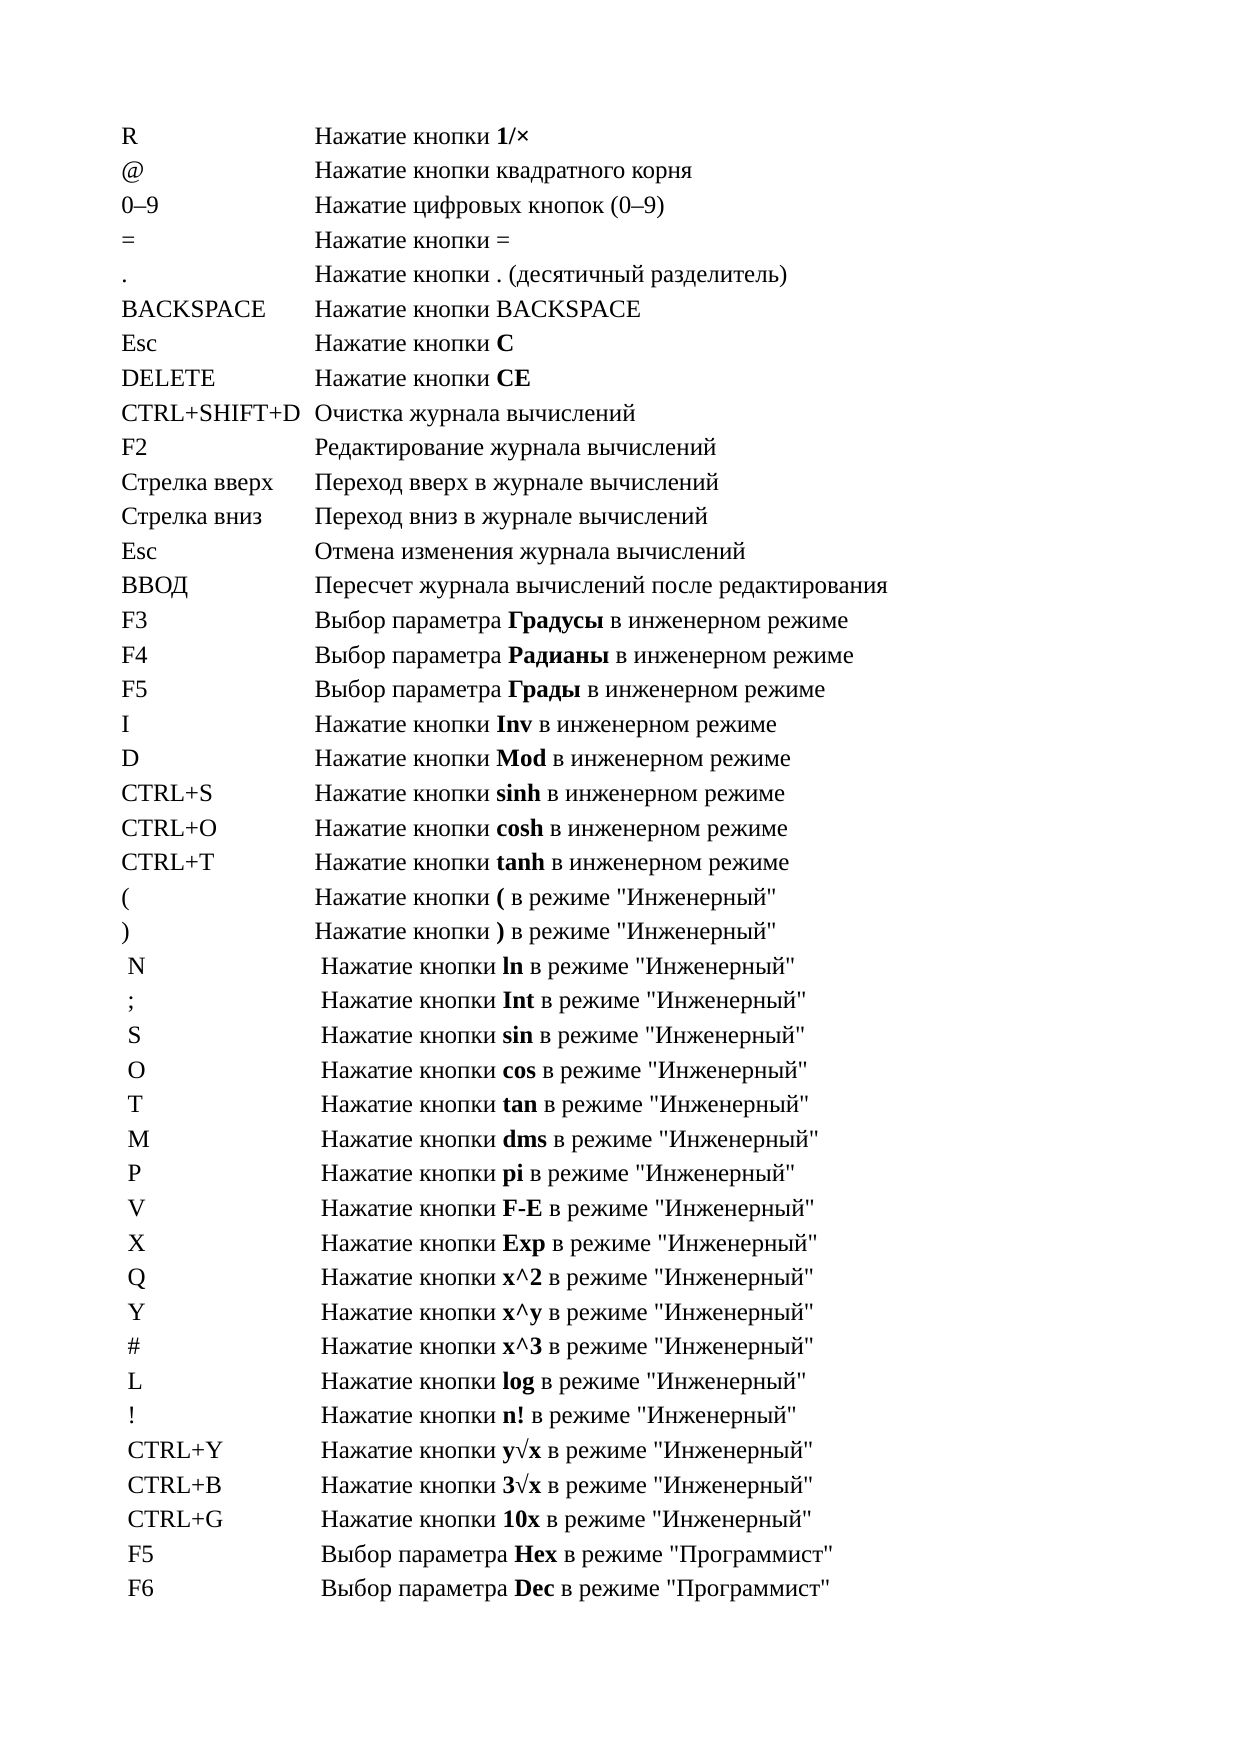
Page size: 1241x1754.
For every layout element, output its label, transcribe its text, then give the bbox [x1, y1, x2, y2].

table_cell Y [118, 1294, 311, 1328]
table_cell F5 [118, 1536, 311, 1571]
table_cell Нажатие кнопки = [311, 222, 943, 256]
table_cell Нажатие кнопки cosh в инженерном режиме [311, 810, 943, 844]
table_cell Нажатие кнопки x^3 в режиме "Инженерный" [311, 1329, 943, 1363]
table_cell Нажатие кнопки C [311, 326, 943, 360]
table_cell CTRL+B [118, 1467, 311, 1501]
table_cell Нажатие кнопки Exp в режиме "Инженерный" [311, 1225, 943, 1259]
table_cell Нажатие кнопки . (десятичный разделитель) [311, 256, 943, 291]
table_cell Выбор параметра Грады в инженерном режиме [311, 671, 943, 706]
table_cell N [118, 948, 311, 983]
table_cell I [118, 706, 311, 741]
table_cell Q [118, 1259, 311, 1294]
table_cell Нажатие кнопки 3√x в режиме "Инженерный" [311, 1467, 943, 1501]
table_cell Нажатие кнопки cos в режиме "Инженерный" [311, 1052, 943, 1086]
table_cell Переход вниз в журнале вычислений [311, 499, 943, 533]
table_cell CTRL+S [118, 775, 311, 810]
table_cell Очистка журнала вычислений [311, 395, 943, 429]
table_cell CTRL+T [118, 844, 311, 879]
table_cell D [118, 741, 311, 775]
table_cell Нажатие кнопки CE [311, 360, 943, 395]
table_cell Выбор параметра Радианы в инженерном режиме [311, 637, 943, 671]
table_cell F5 [118, 671, 311, 706]
table_cell Нажатие кнопки x^y в режиме "Инженерный" [311, 1294, 943, 1328]
table_cell Нажатие кнопки sin в режиме "Инженерный" [311, 1017, 943, 1052]
table_cell L [118, 1363, 311, 1398]
table_cell Нажатие кнопки log в режиме "Инженерный" [311, 1363, 943, 1398]
table_cell T [118, 1086, 311, 1121]
table_cell Esc [118, 326, 311, 360]
table_cell Пересчет журнала вычислений после редактирования [311, 568, 943, 602]
table_cell Нажатие кнопки Int в режиме "Инженерный" [311, 983, 943, 1017]
table_cell M [118, 1121, 311, 1156]
table_cell X [118, 1225, 311, 1259]
table_cell Нажатие кнопки ( в режиме "Инженерный" [311, 879, 943, 913]
table_cell CTRL+Y [118, 1432, 311, 1467]
table_cell Редактирование журнала вычислений [311, 429, 943, 464]
table_cell Нажатие цифровых кнопок (0–9) [311, 187, 943, 222]
table_cell Нажатие кнопки x^2 в режиме "Инженерный" [311, 1259, 943, 1294]
table_cell Стрелка вверх [118, 464, 311, 498]
table_cell F3 [118, 602, 311, 637]
table_cell CTRL+G [118, 1501, 311, 1536]
table_cell F2 [118, 429, 311, 464]
table_cell Нажатие кнопки y√x в режиме "Инженерный" [311, 1432, 943, 1467]
table_cell Нажатие кнопки F-E в режиме "Инженерный" [311, 1190, 943, 1225]
table_cell Нажатие кнопки квадратного корня [311, 153, 943, 187]
table_cell Нажатие кнопки tanh в инженерном режиме [311, 844, 943, 879]
table_cell V [118, 1190, 311, 1225]
table_cell . [118, 256, 311, 291]
table_cell Нажатие кнопки 1/× [311, 118, 943, 153]
table_cell Нажатие кнопки tan в режиме "Инженерный" [311, 1086, 943, 1121]
table_cell Нажатие кнопки sinh в инженерном режиме [311, 775, 943, 810]
table_cell Нажатие кнопки Inv в инженерном режиме [311, 706, 943, 741]
table_cell Нажатие кнопки Mod в инженерном режиме [311, 741, 943, 775]
table_cell Нажатие кнопки BACKSPACE [311, 291, 943, 326]
table_cell ! [118, 1398, 311, 1432]
table_cell CTRL+O [118, 810, 311, 844]
table_cell ВВОД [118, 568, 311, 602]
table_cell ( [118, 879, 311, 913]
table_cell CTRL+SHIFT+D [118, 395, 311, 429]
table_cell Нажатие кнопки n! в режиме "Инженерный" [311, 1398, 943, 1432]
table_cell R [118, 118, 311, 153]
table_cell Нажатие кнопки dms в режиме "Инженерный" [311, 1121, 943, 1156]
table_cell @ [118, 153, 311, 187]
table_cell = [118, 222, 311, 256]
table_cell P [118, 1156, 311, 1190]
table_cell Нажатие кнопки ) в режиме "Инженерный" [311, 914, 943, 948]
table_cell Esc [118, 533, 311, 568]
table_cell # [118, 1329, 311, 1363]
table_cell Нажатие кнопки 10x в режиме "Инженерный" [311, 1501, 943, 1536]
table_cell F4 [118, 637, 311, 671]
table_cell 0–9 [118, 187, 311, 222]
table_cell Отмена изменения журнала вычислений [311, 533, 943, 568]
table_cell Выбор параметра Градусы в инженерном режиме [311, 602, 943, 637]
table_cell Выбор параметра Dec в режиме "Программист" [311, 1571, 943, 1605]
table_cell Выбор параметра Hex в режиме "Программист" [311, 1536, 943, 1571]
table_cell O [118, 1052, 311, 1086]
table_cell Переход вверх в журнале вычислений [311, 464, 943, 498]
table_cell Стрелка вниз [118, 499, 311, 533]
table_cell S [118, 1017, 311, 1052]
table_cell ; [118, 983, 311, 1017]
table_cell Нажатие кнопки ln в режиме "Инженерный" [311, 948, 943, 983]
table_cell BACKSPACE [118, 291, 311, 326]
table_cell DELETE [118, 360, 311, 395]
table_cell ) [118, 914, 311, 948]
table_cell Нажатие кнопки pi в режиме "Инженерный" [311, 1156, 943, 1190]
table_cell F6 [118, 1571, 311, 1605]
